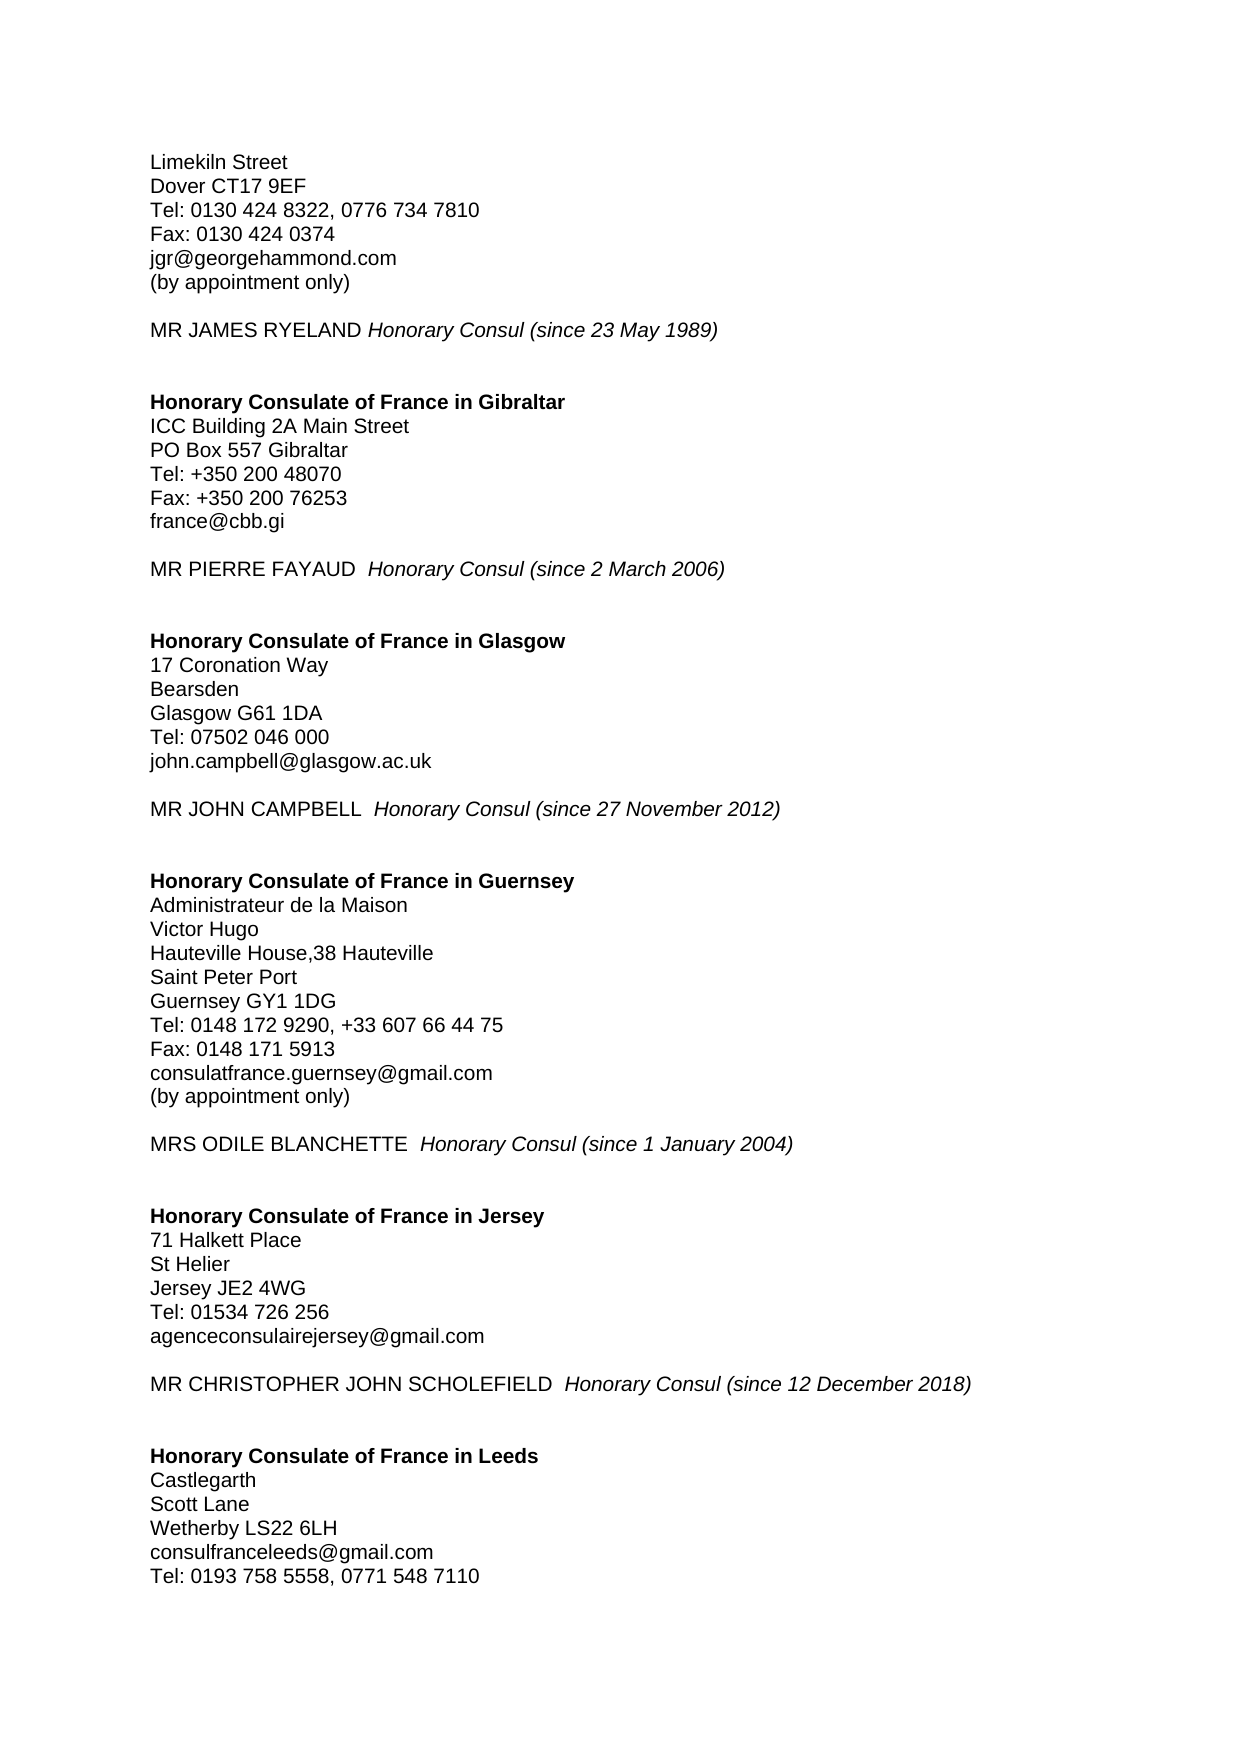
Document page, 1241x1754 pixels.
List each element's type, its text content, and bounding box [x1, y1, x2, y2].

text Tel: 0130 424 8322, 0776 734 7810 [150, 198, 1090, 222]
text Tel: 0148 172 9290, +33 607 66 44 75 [150, 1012, 1090, 1036]
text Scott Lane [150, 1492, 1090, 1516]
text Limekiln Street [150, 150, 1090, 174]
text Dover CT17 9EF [150, 174, 1090, 198]
text MR JOHN CAMPBELL Honorary Consul (since 27 November 2012) [150, 797, 1090, 821]
text john.campbell@glasgow.ac.uk [150, 749, 1090, 773]
text Victor Hugo [150, 917, 1090, 941]
text (by appointment only) [150, 270, 1090, 294]
text Tel: 07502 046 000 [150, 725, 1090, 749]
text Jersey JE2 4WG [150, 1276, 1090, 1300]
text Honorary Consulate of France in Gibraltar [150, 389, 1090, 413]
text Guernsey GY1 1DG [150, 988, 1090, 1012]
text Honorary Consulate of France in Guernsey [150, 869, 1090, 893]
text Bearsden [150, 677, 1090, 701]
text Tel: 0193 758 5558, 0771 548 7110 [150, 1563, 1090, 1587]
text Tel: 01534 726 256 [150, 1300, 1090, 1324]
text (by appointment only) [150, 1084, 1090, 1108]
text Glasgow G61 1DA [150, 701, 1090, 725]
text Fax: +350 200 76253 [150, 485, 1090, 509]
text PO Box 557 Gibraltar [150, 437, 1090, 461]
text Wetherby LS22 6LH [150, 1516, 1090, 1539]
text MR JAMES RYELAND Honorary Consul (since 23 May 1989) [150, 318, 1090, 342]
text MR CHRISTOPHER JOHN SCHOLEFIELD Honorary Consul (since 12 December 2018) [150, 1372, 1090, 1396]
text St Helier [150, 1252, 1090, 1276]
text Hauteville House,38 Hauteville [150, 941, 1090, 964]
text 71 Halkett Place [150, 1228, 1090, 1252]
text consulatfrance.guernsey@gmail.com [150, 1060, 1090, 1084]
text Castlegarth [150, 1468, 1090, 1492]
text Honorary Consulate of France in Jersey [150, 1204, 1090, 1228]
text MRS ODILE BLANCHETTE Honorary Consul (since 1 January 2004) [150, 1132, 1090, 1156]
text ICC Building 2A Main Street [150, 413, 1090, 437]
text consulfranceleeds@gmail.com [150, 1539, 1090, 1563]
text Saint Peter Port [150, 964, 1090, 988]
text Tel: +350 200 48070 [150, 461, 1090, 485]
text Fax: 0130 424 0374 [150, 222, 1090, 246]
text Honorary Consulate of France in Leeds [150, 1444, 1090, 1468]
text 17 Coronation Way [150, 653, 1090, 677]
text jgr@georgehammond.com [150, 246, 1090, 270]
text MR PIERRE FAYAUD Honorary Consul (since 2 March 2006) [150, 557, 1090, 581]
text Fax: 0148 171 5913 [150, 1036, 1090, 1060]
text Honorary Consulate of France in Glasgow [150, 629, 1090, 653]
text agenceconsulairejersey@gmail.com [150, 1324, 1090, 1348]
text Administrateur de la Maison [150, 893, 1090, 917]
text france@cbb.gi [150, 509, 1090, 533]
